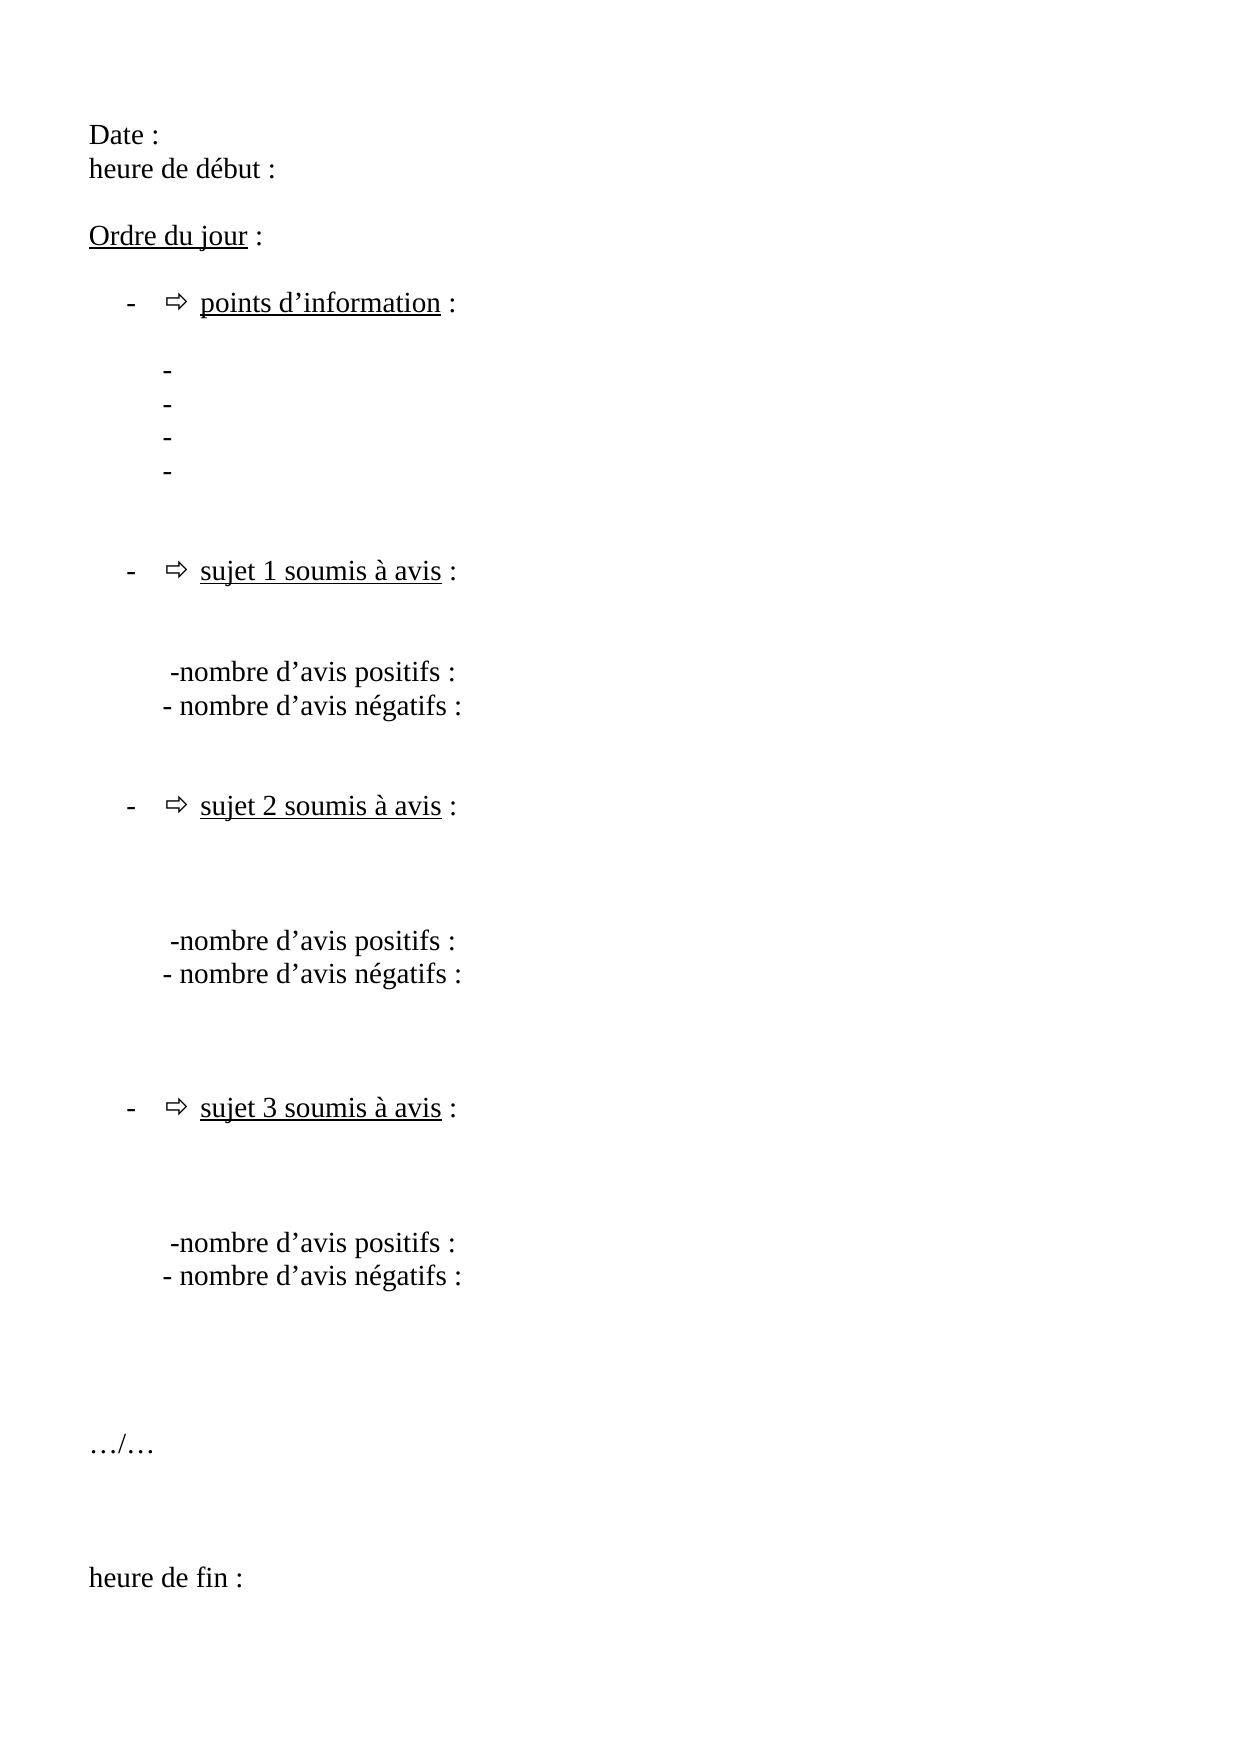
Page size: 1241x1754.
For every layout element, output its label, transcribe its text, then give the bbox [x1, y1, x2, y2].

list  points d’information : [126, 285, 1152, 319]
text - nombre d’avis négatifs : [89, 1258, 1152, 1292]
text -nombre d’avis positifs : [89, 1225, 1152, 1258]
text …/… [89, 1426, 1152, 1459]
text heure de fin : [89, 1560, 1152, 1594]
text - [162, 352, 1152, 386]
text - nombre d’avis négatifs : [89, 688, 1152, 721]
text - [162, 453, 1152, 486]
text -nombre d’avis positifs : [89, 654, 1152, 688]
list  sujet 3 soumis à avis : [126, 1090, 1152, 1124]
text Date : [89, 117, 1152, 151]
text - nombre d’avis négatifs : [89, 956, 1152, 990]
list  sujet 2 soumis à avis : [126, 788, 1152, 822]
text -nombre d’avis positifs : [89, 923, 1152, 956]
list  sujet 1 soumis à avis : [126, 553, 1152, 587]
text - [162, 419, 1152, 453]
text Ordre du jour : [89, 218, 1152, 252]
text - [162, 386, 1152, 419]
text heure de début : [89, 151, 1152, 184]
